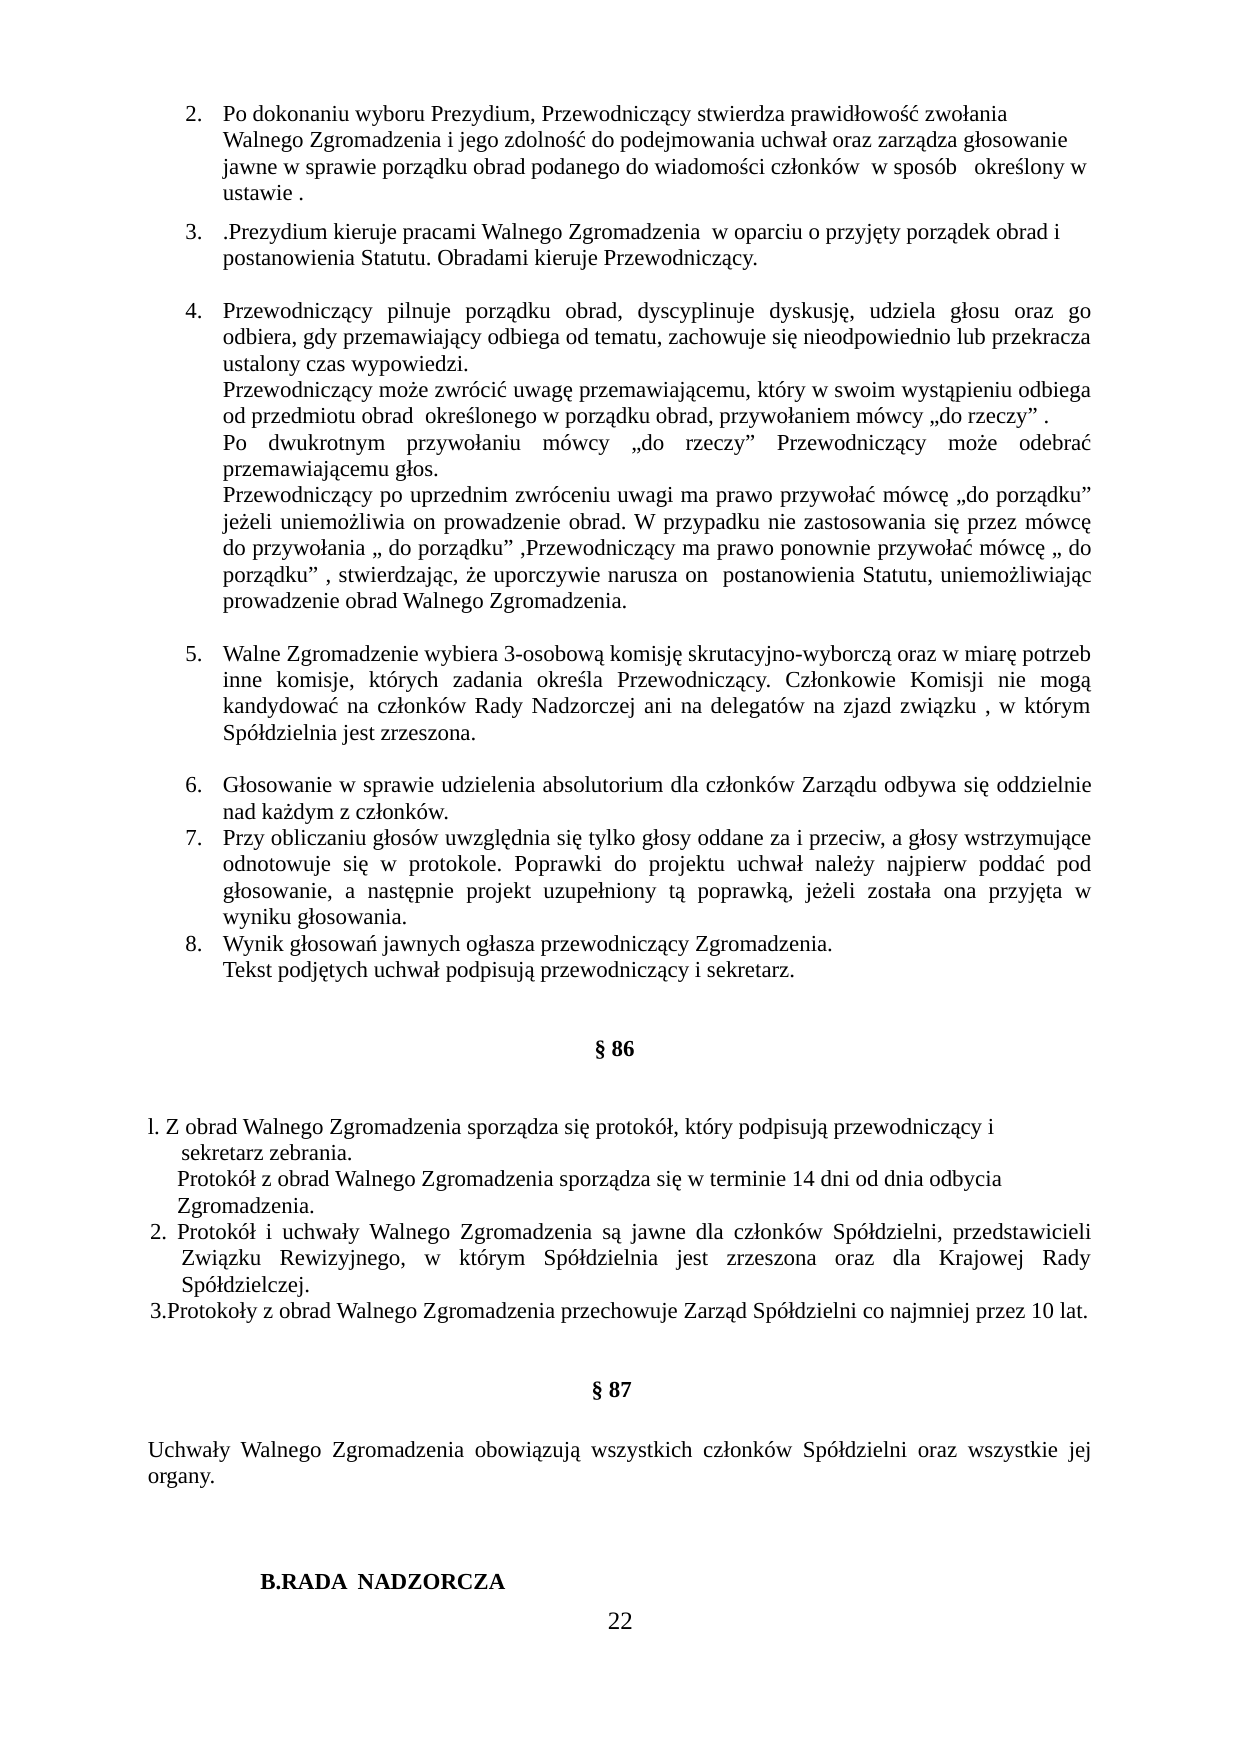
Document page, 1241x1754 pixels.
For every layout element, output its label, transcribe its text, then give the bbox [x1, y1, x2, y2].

text § 86 [148, 1035, 1093, 1061]
text l. Z obrad Walnego Zgromadzenia sporządza się protokół, który podpisują przewodniczący i sekretarz zebrania. [148, 1113, 1072, 1165]
list Po dokonaniu wyboru Prezydium, Przewodniczący stwierdza prawidłowość zwołania Walnego Zgromadzenia i jego zdolność do podejmowania uchwał oraz zarządza głosowanie jawne w sprawie porządku obrad podanego do wiadomości członków w sposób określony w ustawie . [185, 100, 1093, 206]
text Po dwukrotnym przywołaniu mówcy „do rzeczy” Przewodniczący może odebrać przemawiającemu głos. [223, 429, 1093, 482]
list Protokoły z obrad Walnego Zgromadzenia przechowuje Zarząd Spółdzielni co najmniej przez 10 lat. [150, 1297, 1093, 1323]
list Przy obliczaniu głosów uwzględnia się tylko głosy oddane za i przeciw, a głosy wstrzymujące odnotowuje się w protokole. Poprawki do projektu uchwał należy najpierw poddać pod głosowanie, a następnie projekt uzupełniony tą poprawką, jeżeli została ona przyjęta w wyniku głosowania. [185, 824, 1093, 929]
list .Prezydium kieruje pracami Walnego Zgromadzenia w oparciu o przyjęty porządek obrad i postanowienia Statutu. Obradami kieruje Przewodniczący. [185, 218, 1093, 271]
text 2. Protokół i uchwały Walnego Zgromadzenia są jawne dla członków Spółdzielni, przedstawicieli Związku Rewizyjnego, w którym Spółdzielnia jest zrzeszona oraz dla Krajowej Rady Spółdzielczej. [150, 1218, 1093, 1297]
list Przewodniczący pilnuje porządku obrad, dyscyplinuje dyskusję, udziela głosu oraz go odbiera, gdy przemawiający odbiega od tematu, zachowuje się nieodpowiednio lub przekracza ustalony czas wypowiedzi. [185, 297, 1093, 376]
list RADA NADZORCZA [260, 1568, 1093, 1594]
list Wynik głosowań jawnych ogłasza przewodniczący Zgromadzenia. [185, 929, 1093, 956]
text Tekst podjętych uchwał podpisują przewodniczący i sekretarz. [223, 956, 1093, 982]
list Walne Zgromadzenie wybiera 3-osobową komisję skrutacyjno-wyborczą oraz w miarę potrzeb inne komisje, których zadania określa Przewodniczący. Członkowie Komisji nie mogą kandydować na członków Rady Nadzorczej ani na delegatów na zjazd związku , w którym Spółdzielnia jest zrzeszona. [185, 640, 1093, 745]
list Głosowanie w sprawie udzielenia absolutorium dla członków Zarządu odbywa się oddzielnie nad każdym z członków. [185, 771, 1093, 824]
text Protokół z obrad Walnego Zgromadzenia sporządza się w terminie 14 dni od dnia odbycia Zgromadzenia. [177, 1165, 1093, 1218]
text Przewodniczący po uprzednim zwróceniu uwagi ma prawo przywołać mówcę „do porządku” jeżeli uniemożliwia on prowadzenie obrad. W przypadku nie zastosowania się przez mówcę do przywołania „ do porządku” ,Przewodniczący ma prawo ponownie przywołać mówcę „ do porządku” , stwierdzając, że uporczywie narusza on postanowienia Statutu, uniemożliwiając prowadzenie obrad Walnego Zgromadzenia. [223, 482, 1093, 613]
text Przewodniczący może zwrócić uwagę przemawiającemu, który w swoim wystąpieniu odbiega od przedmiotu obrad określonego w porządku obrad, przywołaniem mówcy „do rzeczy” . [223, 376, 1093, 429]
text § 87 [148, 1376, 1093, 1403]
text Uchwały Walnego Zgromadzenia obowiązują wszystkich członków Spółdzielni oraz wszystkie jej organy. [148, 1436, 1093, 1489]
